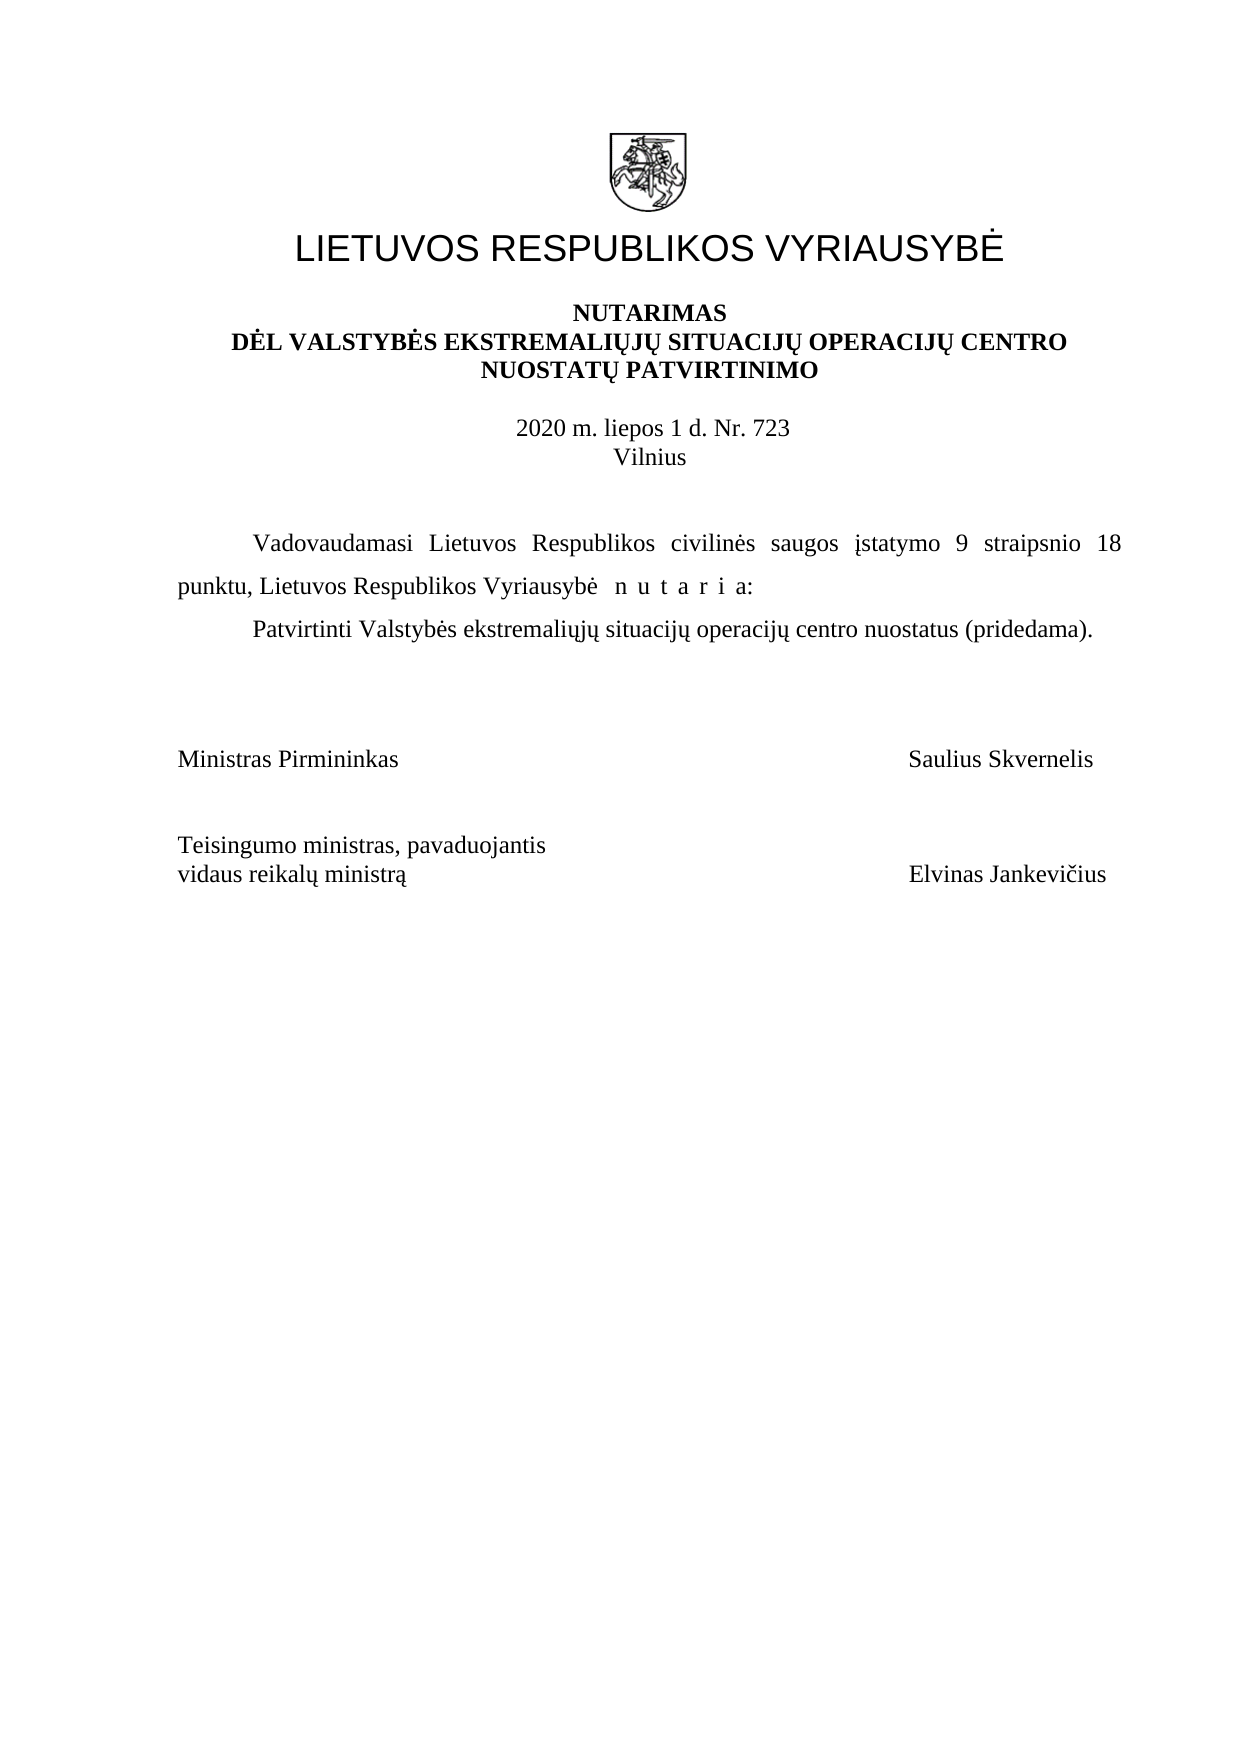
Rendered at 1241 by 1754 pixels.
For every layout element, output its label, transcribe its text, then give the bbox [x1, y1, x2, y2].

text Lietuvos Respublikos Vyriausybė [177, 226, 1122, 269]
text Patvirtinti Valstybės ekstremaliųjų situacijų operacijų centro nuostatus (pridedama). [177, 614, 1122, 643]
text 2020 m. liepos 1 d. Nr. 723 [177, 413, 1122, 442]
text Ministras Pirmininkas Saulius Skvernelis [177, 744, 1122, 772]
text Vadovaudamasi Lietuvos Respublikos civilinės saugos įstatymo 9 straipsnio 18 punktu, Lietuvos Respublikos Vyriausybė nutaria: [177, 528, 1122, 600]
text Vilnius [177, 442, 1122, 471]
text DĖL VALSTYBĖS EKSTREMALIŲJŲ SITUACIJŲ OPERACIJŲ CENTRO NUOSTATŲ PATVIRTINIMO [177, 327, 1122, 384]
text vidaus reikalų ministrą Elvinas Jankevičius [177, 859, 1122, 887]
text Teisingumo ministras, pavaduojantis [177, 830, 1122, 859]
text nutarimas [177, 298, 1122, 327]
